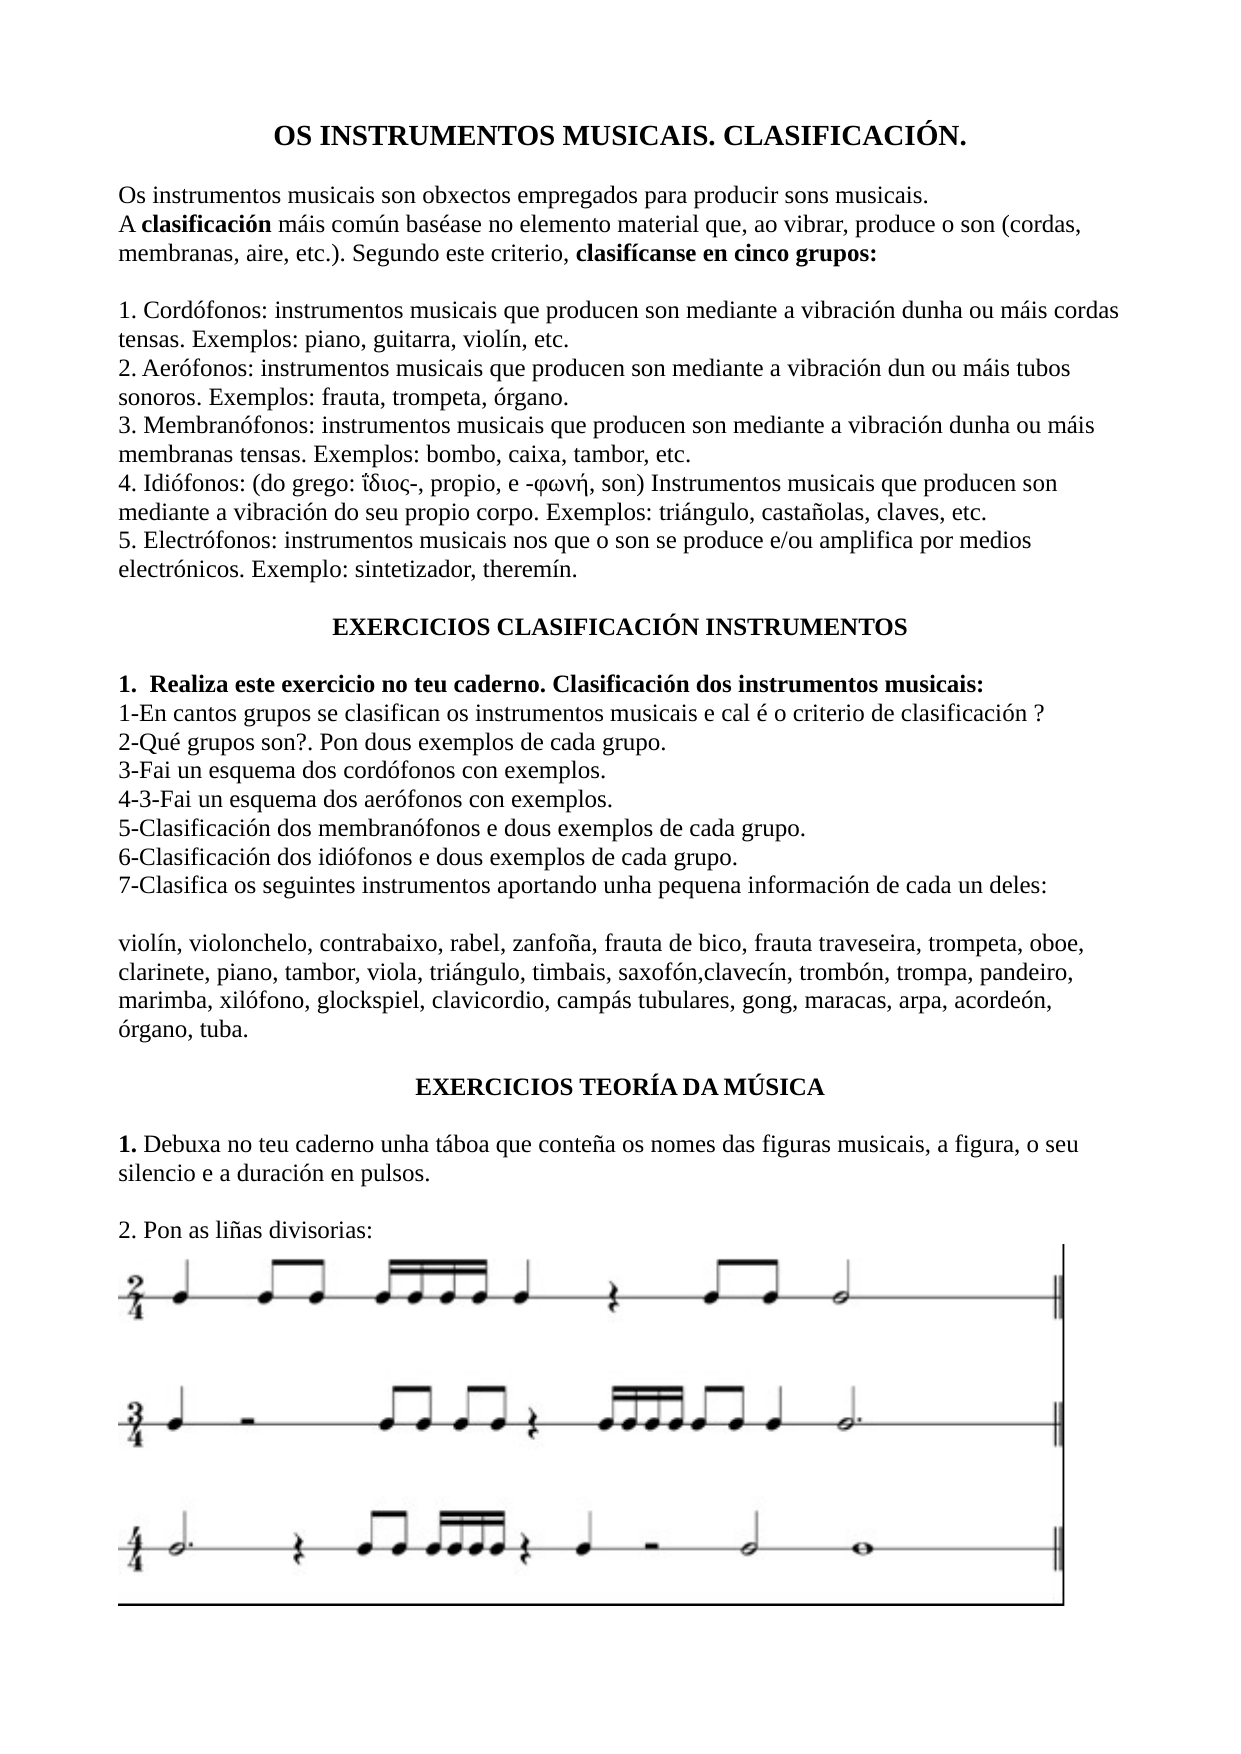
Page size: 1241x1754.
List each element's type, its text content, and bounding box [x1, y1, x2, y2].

text 1. Cordófonos: instrumentos musicais que producen son mediante a vibración dunha ou máis cordas tensas. Exemplos: piano, guitarra, violín, etc. [118, 295, 1122, 353]
text 3. Membranófonos: instrumentos musicais que producen son mediante a vibración dunha ou máis membranas tensas. Exemplos: bombo, caixa, tambor, etc. [118, 410, 1122, 468]
text 6-Clasificación dos idiófonos e dous exemplos de cada grupo. [118, 842, 1122, 870]
text 2. Aerófonos: instrumentos musicais que producen son mediante a vibración dun ou máis tubos sonoros. Exemplos: frauta, trompeta, órgano. [118, 353, 1122, 410]
text EXERCICIOS CLASIFICACIÓN INSTRUMENTOS [118, 612, 1122, 640]
text 4-3-Fai un esquema dos aerófonos con exemplos. [118, 784, 1122, 813]
text 4. Idiófonos: (do grego: ΐδιος-, propio, e -φωνή, son) Instrumentos musicais que producen son mediante a vibración do seu propio corpo. Exemplos: triángulo, castañolas, claves, etc. [118, 468, 1122, 525]
text 5-Clasificación dos membranófonos e dous exemplos de cada grupo. [118, 813, 1122, 842]
text violín, violonchelo, contrabaixo, rabel, zanfoña, frauta de bico, frauta traveseira, trompeta, oboe, clarinete, piano, tambor, viola, triángulo, timbais, saxofón,clavecín, trombón, trompa, pandeiro, marimba, xilófono, glockspiel, clavicordio, campás tubulares, gong, maracas, arpa, acordeón, órgano, tuba. [118, 928, 1122, 1043]
text OS INSTRUMENTOS MUSICAIS. CLASIFICACIÓN. [118, 118, 1122, 152]
text 1-En cantos grupos se clasifican os instrumentos musicais e cal é o criterio de clasificación ? [118, 698, 1122, 727]
text 7-Clasifica os seguintes instrumentos aportando unha pequena información de cada un deles: [118, 870, 1122, 899]
text 1. Debuxa no teu caderno unha táboa que conteña os nomes das figuras musicais, a figura, o seu silencio e a duración en pulsos. [118, 1129, 1122, 1187]
text EXERCICIOS TEORÍA DA MÚSICA [118, 1072, 1122, 1100]
text 3-Fai un esquema dos cordófonos con exemplos. [118, 755, 1122, 784]
text 5. Electrófonos: instrumentos musicais nos que o son se produce e/ou amplifica por medios electrónicos. Exemplo: sintetizador, theremín. [118, 525, 1122, 583]
picture [118, 1244, 1065, 1606]
text A clasificación máis común baséase no elemento material que, ao vibrar, produce o son (cordas, membranas, aire, etc.). Segundo este criterio, clasifícanse en cinco grupos: [118, 209, 1122, 267]
text 1. Realiza este exercicio no teu caderno. Clasificación dos instrumentos musicais: [118, 669, 1122, 698]
text Os instrumentos musicais son obxectos empregados para producir sons musicais. [118, 180, 1122, 209]
text 2-Qué grupos son?. Pon dous exemplos de cada grupo. [118, 727, 1122, 755]
text 2. Pon as liñas divisorias: [118, 1215, 1122, 1244]
